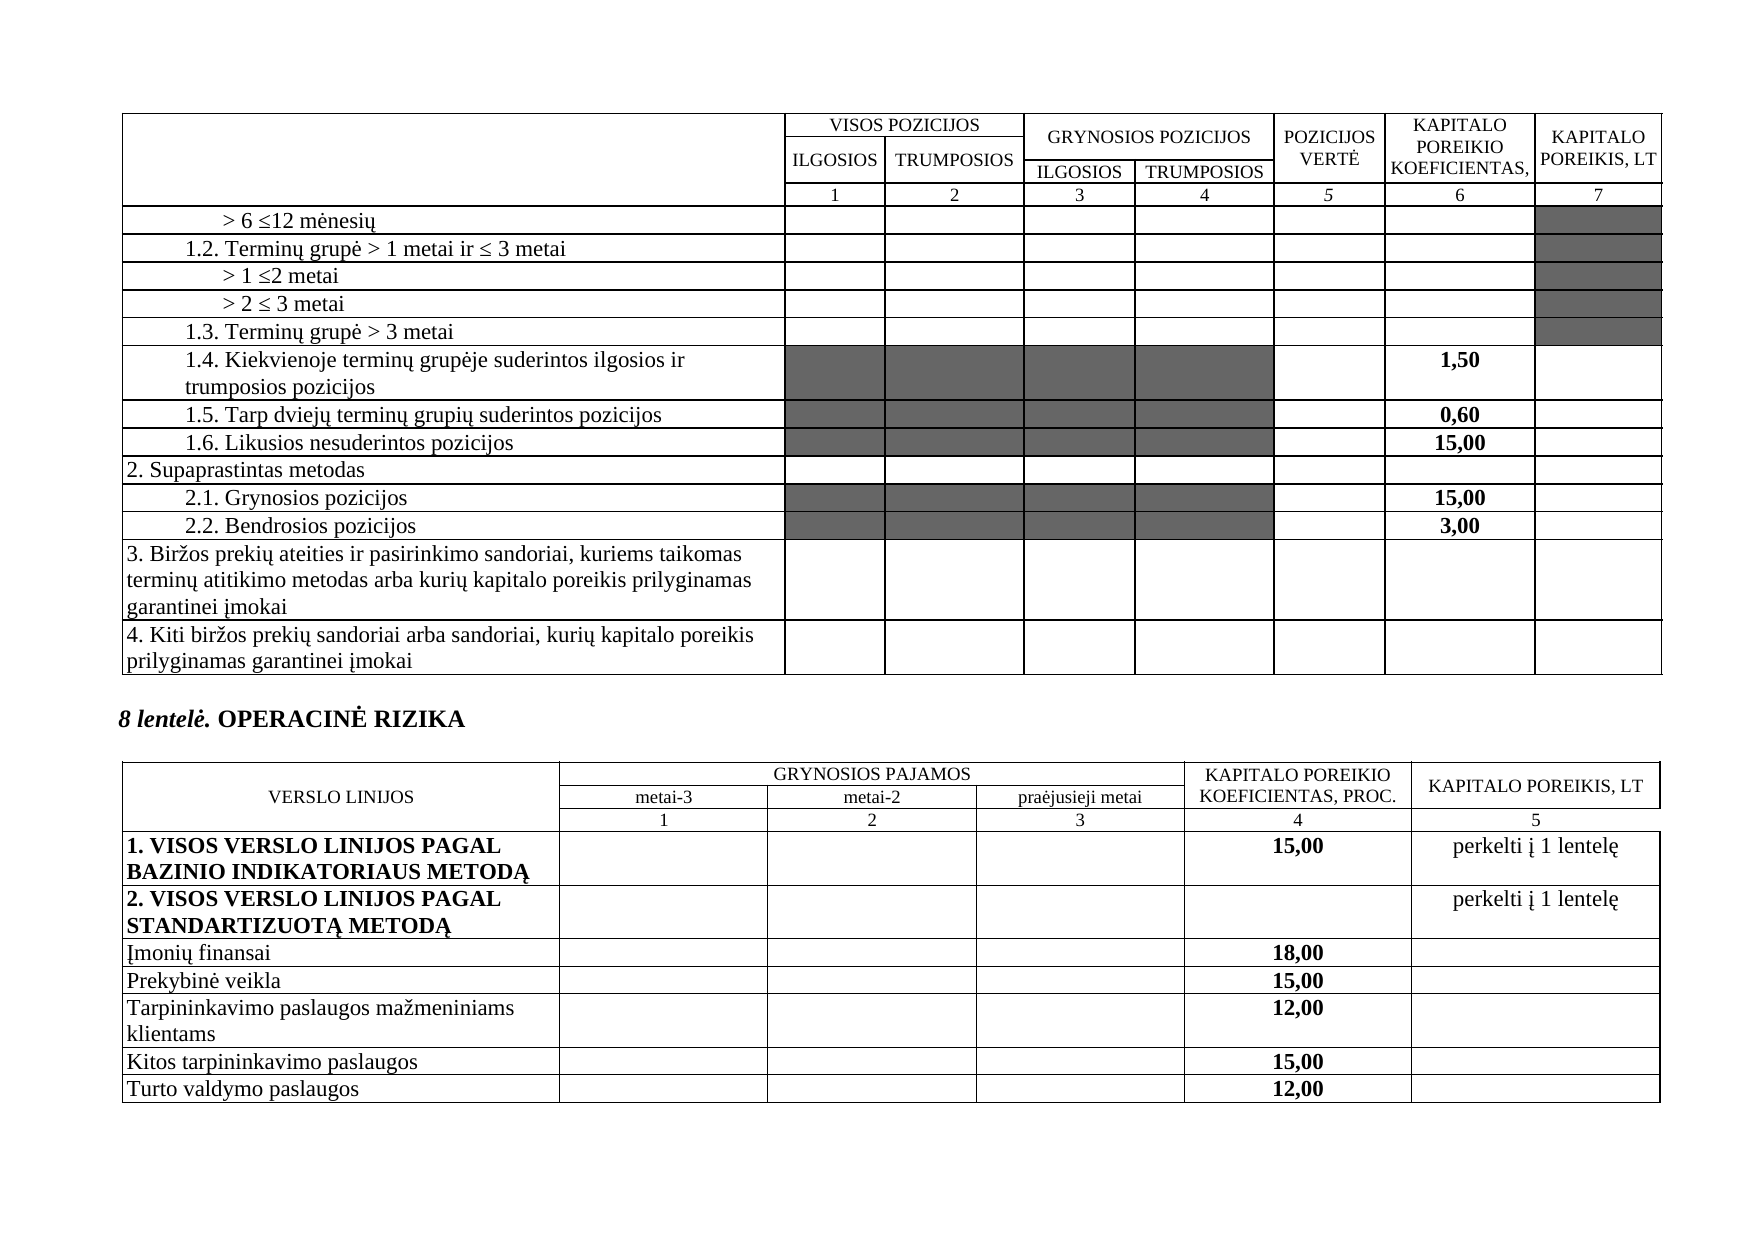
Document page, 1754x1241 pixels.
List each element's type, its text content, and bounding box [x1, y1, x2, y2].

table_cell [972, 967, 976, 993]
table_cell 18,00 [1407, 939, 1411, 966]
table_cell [1412, 939, 1416, 966]
table_cell 2.1. Grynosios pozicijos [123, 485, 185, 511]
table_cell [1025, 346, 1134, 399]
table_cell 2 [972, 809, 976, 831]
table_cell 7 [1657, 184, 1661, 205]
table_cell [768, 1075, 772, 1102]
table_cell [1025, 485, 1134, 511]
table_cell [1536, 621, 1661, 673]
table_cell 3 [1180, 809, 1184, 831]
table_cell [768, 967, 772, 993]
table_cell perkelti į 1 lentelę [1412, 832, 1659, 884]
table_cell 12,00 [1185, 994, 1411, 1047]
table_cell [886, 540, 1023, 619]
table_cell [977, 886, 1184, 938]
table_cell [786, 540, 884, 619]
table_cell [1025, 512, 1134, 539]
table_cell [768, 832, 976, 884]
table_cell [1657, 429, 1661, 455]
table_cell [786, 621, 884, 673]
table_cell 2 [768, 809, 772, 831]
table_header KAPITALO POREIKIS, LT [1536, 114, 1661, 182]
table_cell [560, 939, 564, 966]
table_cell [1136, 540, 1273, 619]
table_cell [972, 939, 976, 966]
table_cell [1136, 485, 1273, 511]
table_cell 2.2. Bendrosios pozicijos [123, 512, 185, 539]
table_cell [560, 994, 767, 1047]
table_cell [1136, 401, 1273, 427]
table_cell [560, 886, 767, 938]
table_header KAPITALO POREIKIO KOEFICIENTAS, PROC. [1185, 763, 1411, 808]
table_cell [1025, 540, 1134, 619]
table_cell [560, 1048, 564, 1074]
table_cell [1536, 235, 1661, 261]
table_cell 15,00 [1185, 832, 1411, 884]
table_cell [768, 1048, 772, 1074]
table_cell [768, 994, 976, 1047]
table_cell [1180, 1075, 1184, 1102]
table_cell [786, 429, 884, 455]
table_cell 5 [1656, 809, 1660, 831]
table_cell [560, 967, 564, 993]
table_cell [1536, 318, 1661, 345]
table_cell [977, 832, 1184, 884]
table_cell [1536, 540, 1661, 619]
table_cell [786, 485, 884, 511]
table_cell [1136, 457, 1273, 483]
table_cell [1025, 429, 1134, 455]
table_cell [1136, 346, 1273, 399]
table_cell [972, 1048, 976, 1074]
table_cell 1.3. Terminų grupė > 3 metai [123, 318, 185, 345]
table_cell [1657, 457, 1661, 483]
table_cell 15,00 [1407, 1048, 1411, 1074]
table_cell [886, 346, 1023, 399]
table_cell > 2 ≤<= 3 metai [123, 291, 222, 317]
table_cell [886, 401, 1023, 427]
table_cell [1657, 401, 1661, 427]
table_cell 5 [1412, 809, 1416, 831]
table_cell 15,00 [1407, 967, 1411, 993]
table_cell 1.5. Tarp dviejų terminų grupių suderintos pozicijos [123, 401, 185, 427]
table_cell [886, 512, 1023, 539]
table_cell 12,00 [1407, 1075, 1411, 1102]
table_cell [886, 429, 1023, 455]
table_cell [1275, 346, 1384, 399]
table_cell 4 [1407, 809, 1411, 831]
table_cell [560, 832, 767, 884]
table_cell [1412, 994, 1659, 1047]
table_cell [977, 994, 1184, 1047]
table_header VERSLO LINIJOS [123, 763, 559, 831]
table_cell [786, 457, 884, 483]
table_cell [886, 485, 1023, 511]
table_cell [1275, 621, 1384, 673]
table_cell TRUMPOSIOS [886, 137, 1023, 182]
table_cell [768, 886, 976, 938]
table_cell [560, 1075, 564, 1102]
table_cell [1180, 967, 1184, 993]
table_header POZICIJOS VERTĖ [1275, 114, 1384, 182]
table_cell [1536, 346, 1661, 399]
table_cell [1136, 512, 1273, 539]
text 8 lentelė. OPERACINĖ RIZIKA [118, 704, 1635, 733]
table_cell [1657, 485, 1661, 511]
table_header KAPITALO POREIKIS, LT [1412, 763, 1659, 808]
table_cell [1025, 621, 1134, 673]
table_cell [786, 401, 884, 427]
table_cell [1180, 1048, 1184, 1074]
table_cell [1536, 207, 1661, 233]
table_cell [1180, 939, 1184, 966]
table_cell [1386, 621, 1534, 673]
table_cell [1412, 1048, 1416, 1074]
table_cell ILGOSIOS [786, 137, 884, 182]
table_cell [786, 512, 884, 539]
table_cell [1412, 967, 1416, 993]
table_cell [886, 621, 1023, 673]
table_cell 1,50 [1386, 346, 1534, 399]
table_cell > 1 ≤<=2 metai [123, 263, 222, 289]
table_cell perkelti į 1 lentelę [1412, 886, 1659, 938]
table_cell [1657, 512, 1661, 539]
table_cell [1025, 401, 1134, 427]
table_cell [1185, 886, 1411, 938]
table_cell [1275, 540, 1384, 619]
table_header GRYNOSIOS POZICIJOS [1025, 114, 1273, 159]
table_cell [786, 346, 884, 399]
table_cell [1386, 540, 1534, 619]
table_cell [886, 457, 1023, 483]
table_cell [1025, 457, 1134, 483]
table_cell [1136, 621, 1273, 673]
table_header [123, 114, 784, 205]
table_cell 1.4. Kiekvienoje terminų grupėje suderintos ilgosios ir trumposios pozicijos [123, 346, 185, 399]
table_cell [1136, 429, 1273, 455]
table_cell 1.6. Likusios nesuderintos pozicijos [123, 429, 185, 455]
table_cell [1412, 1075, 1416, 1102]
table_cell > 6 ≤<=12 mėnesių [123, 207, 222, 233]
table_cell [1536, 263, 1661, 289]
table_cell [768, 939, 772, 966]
table_cell [972, 1075, 976, 1102]
table_cell 1.2. Terminų grupė > 1 metai ir ≤<= 3 metai [123, 235, 185, 261]
table_cell 1 [560, 809, 564, 831]
table_cell [1536, 291, 1661, 317]
